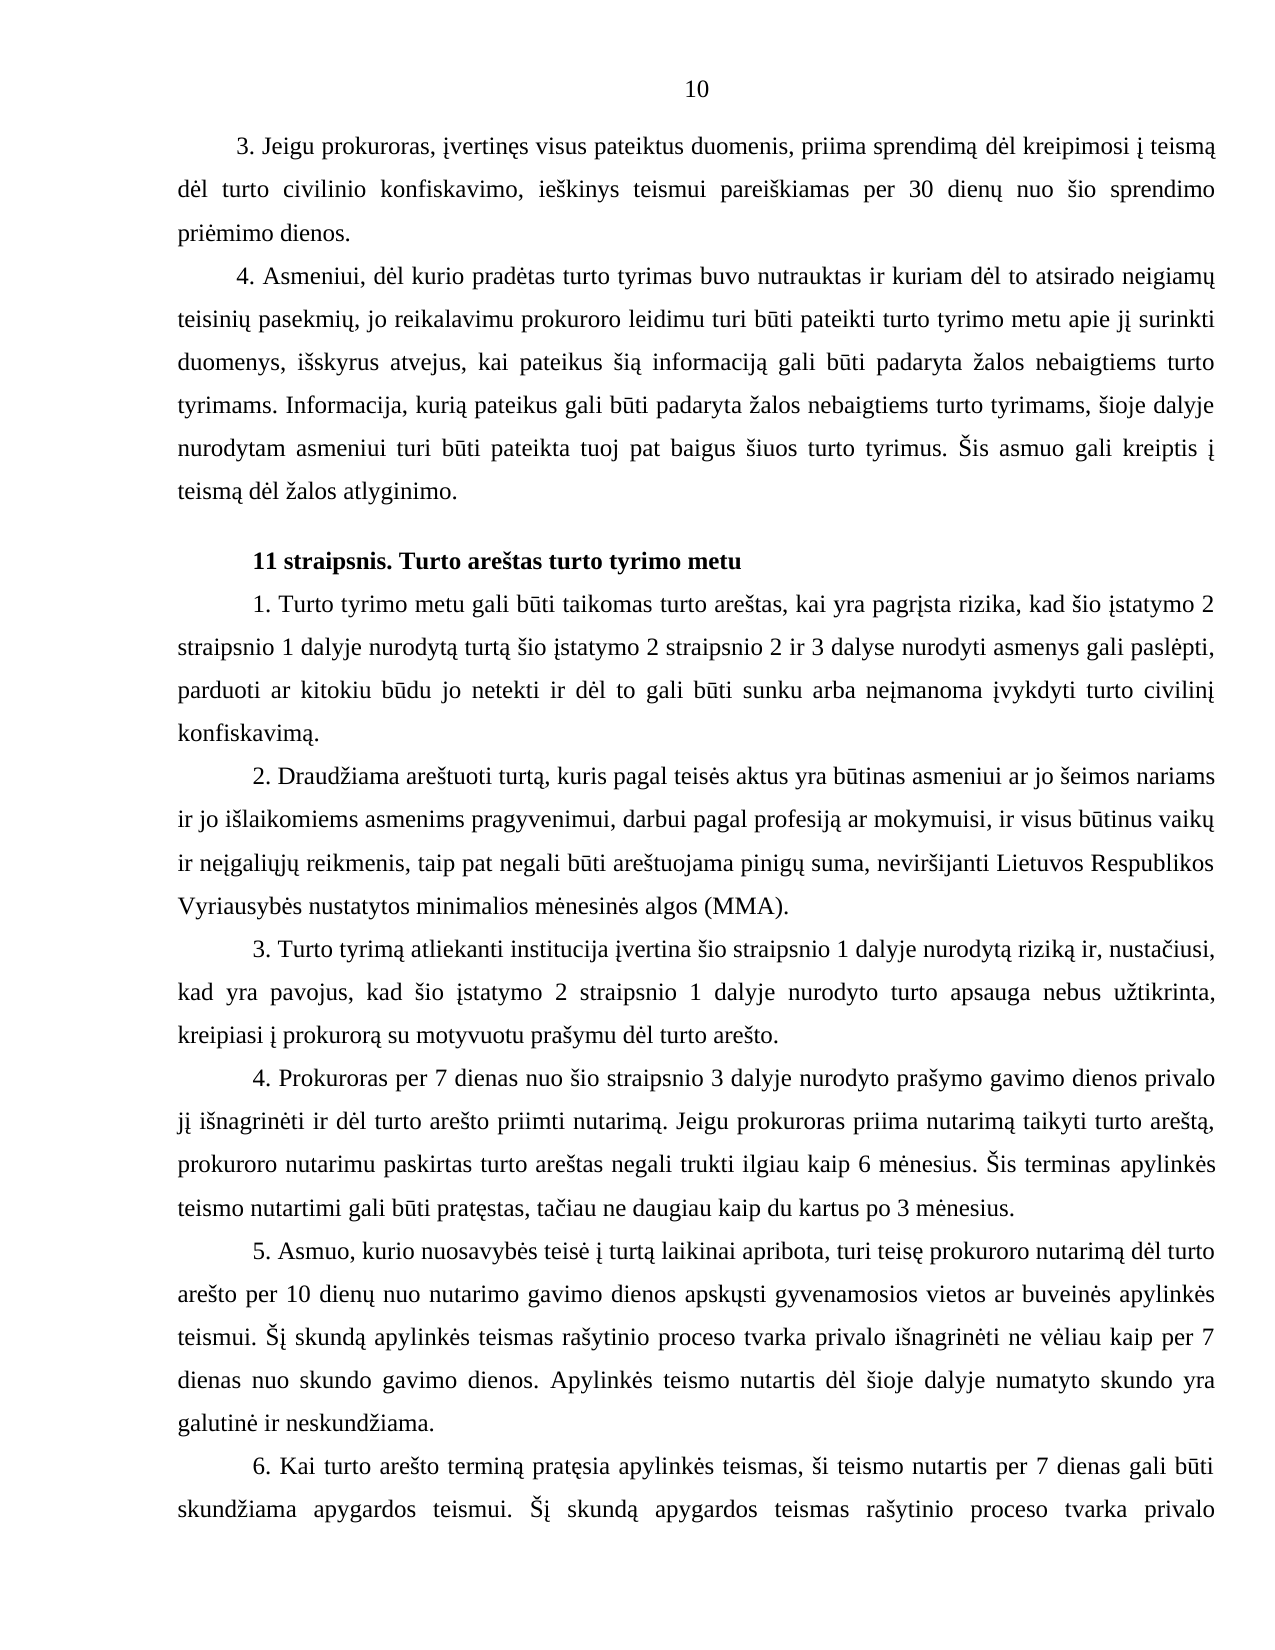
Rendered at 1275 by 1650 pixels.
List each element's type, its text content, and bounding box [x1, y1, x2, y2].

text 6. Kai turto arešto terminą pratęsia apylinkės teismas, ši teismo nutartis per 7 dienas gali būti skundžiama apygardos teismui. Šį skundą apygardos teismas rašytinio proceso tvarka privalo [177, 1451, 1216, 1523]
text 5. Asmuo, kurio nuosavybės teisė į turtą laikinai apribota, turi teisę prokuroro nutarimą dėl turto arešto per 10 dienų nuo nutarimo gavimo dienos apskųsti gyvenamosios vietos ar buveinės apylinkės teismui. Šį skundą apylinkės teismas rašytinio proceso tvarka privalo išnagrinėti ne vėliau kaip per 7 dienas nuo skundo gavimo dienos. Apylinkės teismo nutartis dėl šioje dalyje numatyto skundo yra galutinė ir neskundžiama. [177, 1236, 1216, 1437]
text 2. Draudžiama areštuoti turtą, kuris pagal teisės aktus yra būtinas asmeniui ar jo šeimos nariams ir jo išlaikomiems asmenims pragyvenimui, darbui pagal profesiją ar mokymuisi, ir visus būtinus vaikų ir neįgaliųjų reikmenis, taip pat negali būti areštuojama pinigų suma, neviršijanti Lietuvos Respublikos Vyriausybės nustatytos minimalios mėnesinės algos (MMA). [177, 761, 1216, 919]
text 4. Prokuroras per 7 dienas nuo šio straipsnio 3 dalyje nurodyto prašymo gavimo dienos privalo jį išnagrinėti ir dėl turto arešto priimti nutarimą. Jeigu prokuroras priima nutarimą taikyti turto areštą, prokuroro nutarimu paskirtas turto areštas negali trukti ilgiau kaip 6 mėnesius. Šis terminas apylinkės teismo nutartimi gali būti pratęstas, tačiau ne daugiau kaip du kartus po 3 mėnesius. [177, 1063, 1216, 1221]
text 3. Jeigu prokuroras, įvertinęs visus pateiktus duomenis, priima sprendimą dėl kreipimosi į teismą dėl turto civilinio konfiskavimo, ieškinys teismui pareiškiamas per 30 dienų nuo šio sprendimo priėmimo dienos. [177, 131, 1216, 246]
text 3. Turto tyrimą atliekanti institucija įvertina šio straipsnio 1 dalyje nurodytą riziką ir, nustačiusi, kad yra pavojus, kad šio įstatymo 2 straipsnio 1 dalyje nurodyto turto apsauga nebus užtikrinta, kreipiasi į prokurorą su motyvuotu prašymu dėl turto arešto. [177, 934, 1216, 1049]
text 11 straipsnis. Turto areštas turto tyrimo metu [177, 546, 1216, 574]
text 4. Asmeniui, dėl kurio pradėtas turto tyrimas buvo nutrauktas ir kuriam dėl to atsirado neigiamų teisinių pasekmių, jo reikalavimu prokuroro leidimu turi būti pateikti turto tyrimo metu apie jį surinkti duomenys, išskyrus atvejus, kai pateikus šią informaciją gali būti padaryta žalos nebaigtiems turto tyrimams. Informacija, kurią pateikus gali būti padaryta žalos nebaigtiems turto tyrimams, šioje dalyje nurodytam asmeniui turi būti pateikta tuoj pat baigus šiuos turto tyrimus. Šis asmuo gali kreiptis į teismą dėl žalos atlyginimo. [177, 261, 1216, 505]
text 1. Turto tyrimo metu gali būti taikomas turto areštas, kai yra pagrįsta rizika, kad šio įstatymo 2 straipsnio 1 dalyje nurodytą turtą šio įstatymo 2 straipsnio 2 ir 3 dalyse nurodyti asmenys gali paslėpti, parduoti ar kitokiu būdu jo netekti ir dėl to gali būti sunku arba neįmanoma įvykdyti turto civilinį konfiskavimą. [177, 589, 1216, 747]
